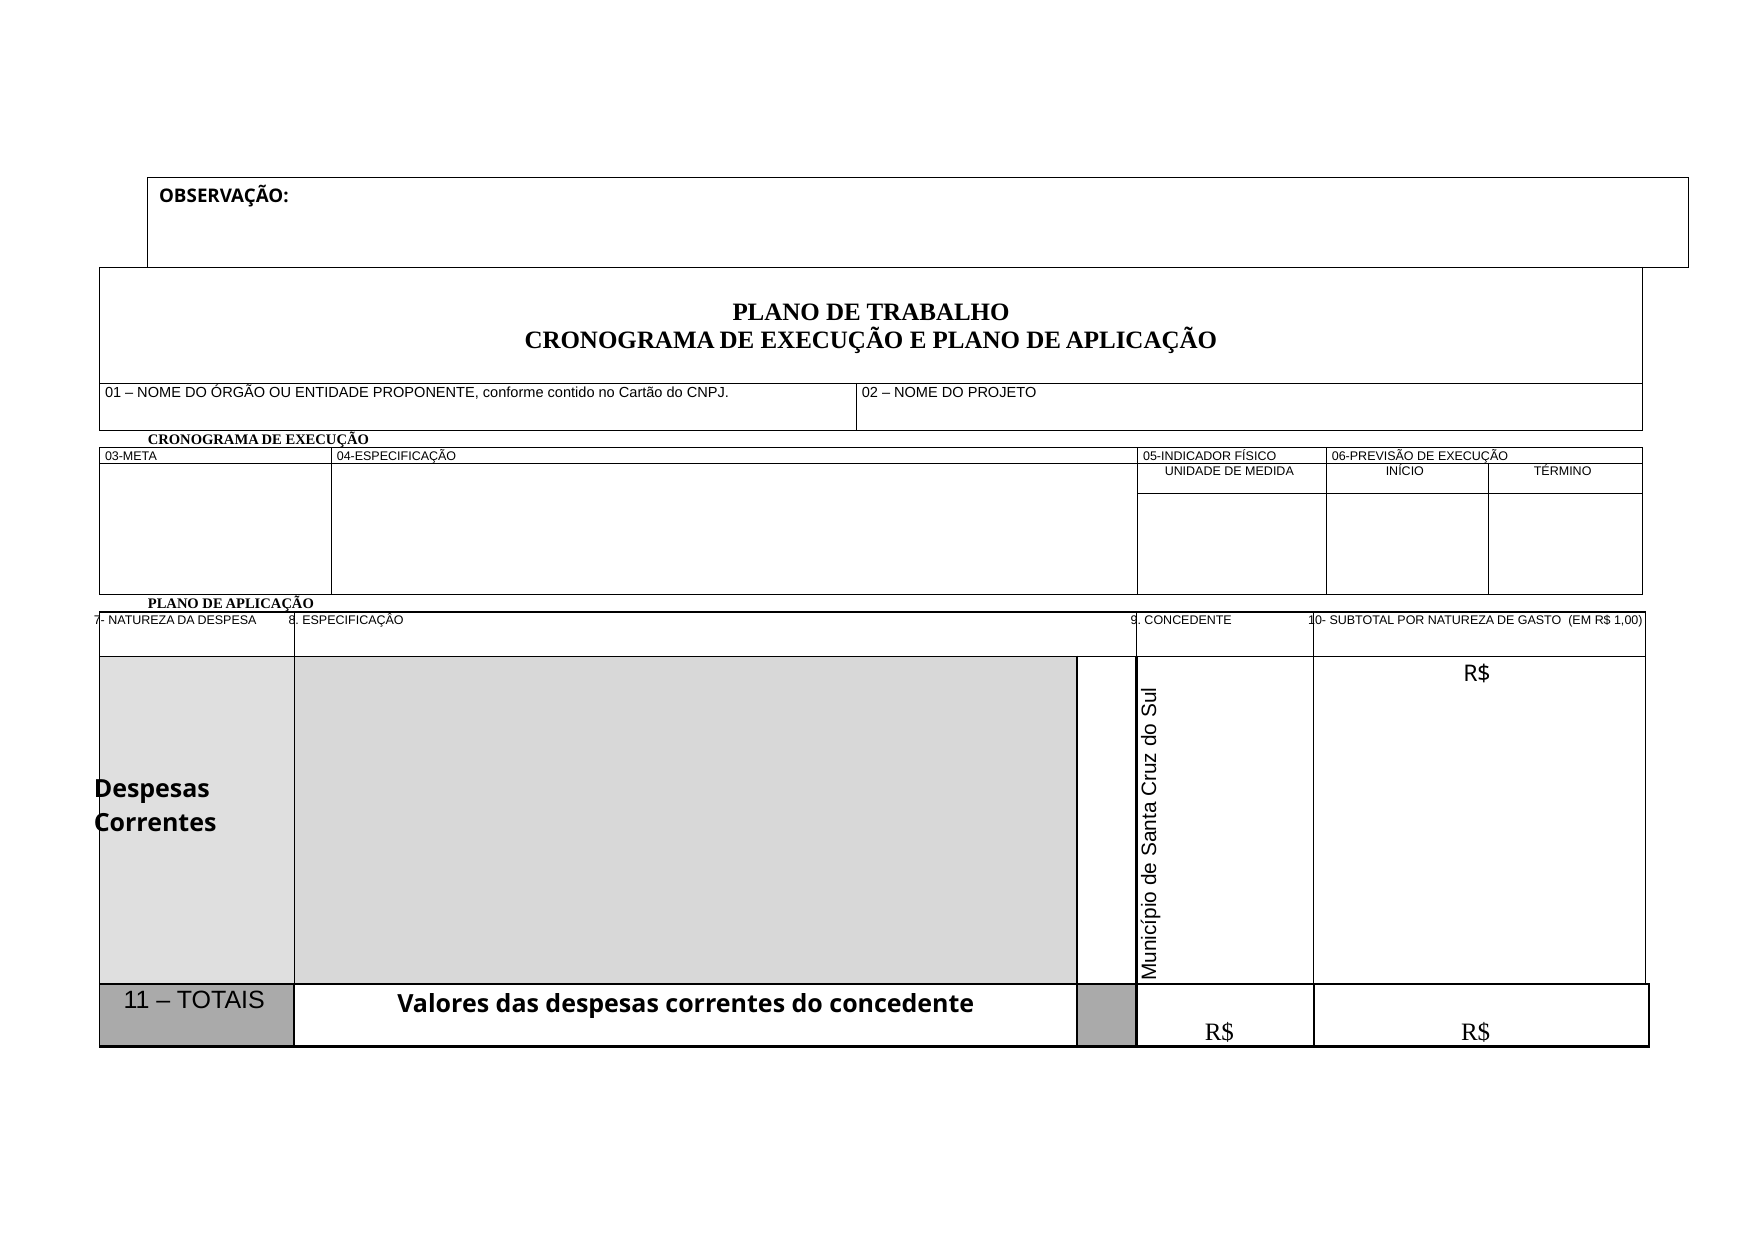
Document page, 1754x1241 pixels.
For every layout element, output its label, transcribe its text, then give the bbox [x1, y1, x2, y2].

table_cell [295, 657, 1076, 983]
table_cell 11 – TOTAIS [100, 985, 293, 1045]
table_cell Valores das despesas correntes do concedente [295, 985, 1076, 1045]
table_cell [332, 553, 1137, 593]
table_cell [332, 464, 1137, 553]
text PLANO DE APLICAÇÃO [148, 595, 1575, 611]
table_cell INÍCIO [1327, 464, 1488, 492]
table_cell R$ [1138, 985, 1313, 1045]
table_header 9. CONCEDENTE [1137, 613, 1313, 656]
table_cell 02 – NOME DO PROJETO [857, 384, 1642, 429]
table_cell [1489, 494, 1642, 593]
text CRONOGRAMA DE EXECUÇÃO [148, 431, 1575, 447]
table_header 10- SUBTOTAL POR NATUREZA DE GASTO (EM R$ 1,00) [1314, 613, 1645, 656]
table_cell TÉRMINO [1489, 464, 1642, 492]
table_cell [1078, 657, 1135, 983]
table_header 05-INDICADOR FÍSICO [1138, 448, 1326, 463]
table_header 8. ESPECIFICAÇÂO [295, 613, 1136, 656]
table_header 06-PREVISÃO DE EXECUÇÃO [1327, 448, 1642, 463]
table_cell 01 – NOME DO ÓRGÃO OU ENTIDADE PROPONENTE, conforme contido no Cartão do CNPJ. [100, 384, 856, 429]
table_cell UNIDADE DE MEDIDA [1138, 464, 1326, 492]
table_header 7- NATUREZA DA DESPESA [100, 613, 294, 656]
table_cell R$ [1314, 657, 1645, 983]
table_cell [1138, 494, 1326, 593]
table_cell PLANO DE TRABALHO CRONOGRAMA DE EXECUÇÃO E PLANO DE APLICAÇÃO [100, 268, 1642, 383]
table_cell [100, 177, 147, 267]
table_cell [1078, 985, 1135, 1045]
table_header 04-ESPECIFICAÇÃO [332, 448, 1137, 463]
table_cell Município de Santa Cruz do Sul [1138, 657, 1313, 983]
table_cell Despesas Correntes [100, 657, 294, 983]
table_cell R$ [1315, 985, 1648, 1045]
table_cell [1327, 494, 1488, 593]
table_cell [1643, 383, 1688, 429]
table_header 03-META [100, 448, 331, 463]
table_cell [100, 464, 331, 593]
table_cell OBSERVAÇÃO: [148, 178, 1688, 267]
table_cell [1643, 268, 1688, 383]
